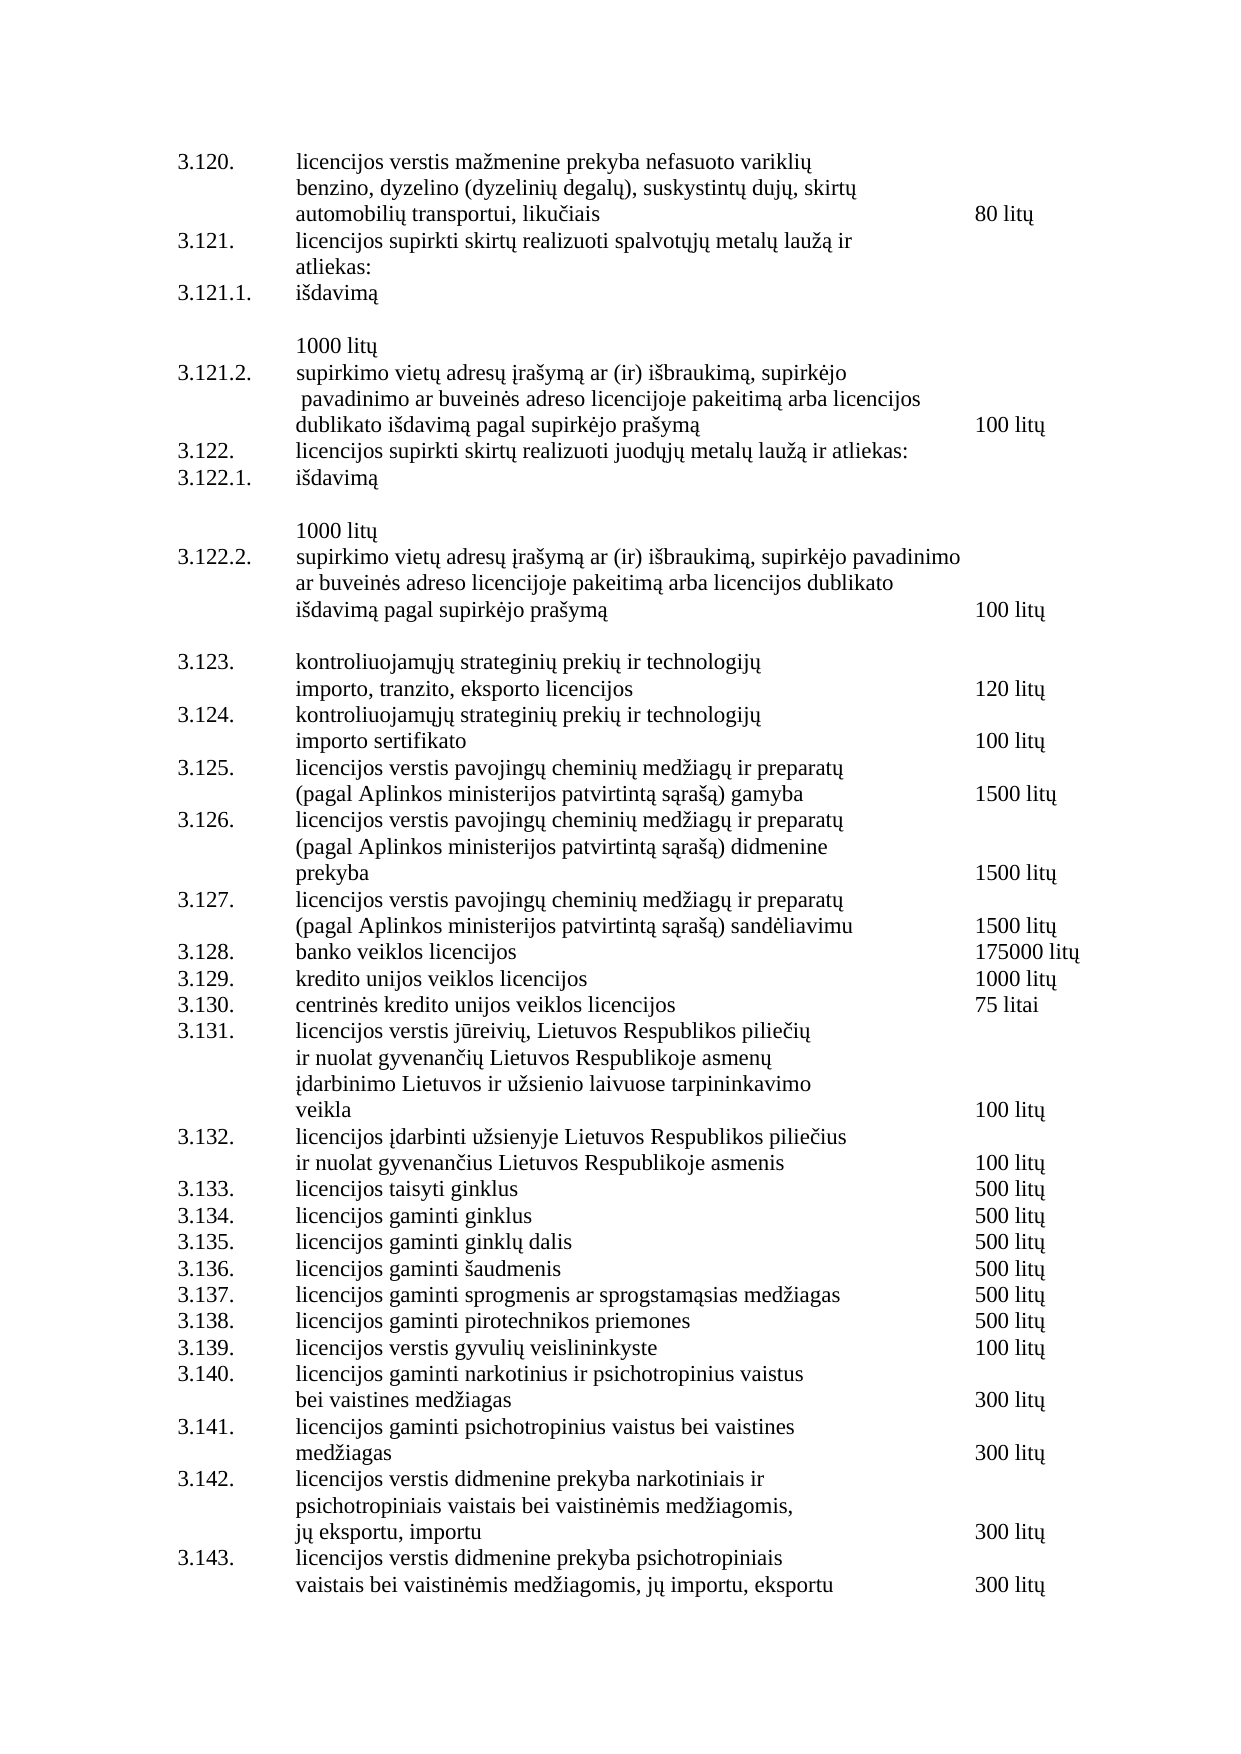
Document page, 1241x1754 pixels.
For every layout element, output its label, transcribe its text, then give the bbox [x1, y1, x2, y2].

text 3.121.1. išdavimą 1000 litų [177, 279, 974, 358]
text 3.122.1. išdavimą 1000 litų [177, 464, 989, 543]
text 3.130. centrinės kredito unijos veiklos licencijos 75 litai [177, 991, 1122, 1017]
text 3.132. licencijos įdarbinti užsienyje Lietuvos Respublikos piliečius ir nuolat gyvenančius Lietuvos Respublikoje asmenis 100 litų [177, 1123, 1122, 1176]
list licencijos verstis mažmenine prekyba nefasuoto variklių benzino, dyzelino (dyzelinių degalų), suskystintų dujų, skirtų [177, 148, 1122, 200]
text dublikato išdavimą pagal supirkėjo prašymą 100 litų [177, 411, 1122, 438]
text išdavimą pagal supirkėjo prašymą 100 litų [177, 596, 1122, 622]
text 3.142. licencijos verstis didmenine prekyba narkotiniais ir psichotropiniais vaistais bei vaistinėmis medžiagomis, jų eksportu, importu 300 litų [177, 1465, 1122, 1544]
text 3.125. licencijos verstis pavojingų cheminių medžiagų ir preparatų (pagal Aplinkos ministerijos patvirtintą sąrašą) gamyba 1500 litų [177, 754, 1122, 807]
text 3.128. banko veiklos licencijos 175000 litų [177, 938, 1122, 965]
text 3.137. licencijos gaminti sprogmenis ar sprogstamąsias medžiagas 500 litų [177, 1281, 1122, 1307]
text 3.138. licencijos gaminti pirotechnikos priemones 500 litų [177, 1307, 1122, 1334]
text 3.133. licencijos taisyti ginklus 500 litų [177, 1176, 1122, 1202]
text 3.134. licencijos gaminti ginklus 500 litų [177, 1202, 1122, 1228]
text 3.143. licencijos verstis didmenine prekyba psichotropiniais vaistais bei vaistinėmis medžiagomis, jų importu, eksportu 300 litų [177, 1544, 1122, 1597]
list supirkimo vietų adresų įrašymą ar (ir) išbraukimą, supirkėjo [177, 358, 1122, 385]
text 3.122. licencijos supirkti skirtų realizuoti juodųjų metalų laužą ir atliekas: [177, 438, 989, 464]
text 3.135. licencijos gaminti ginklų dalis 500 litų [177, 1228, 1122, 1254]
text ar buveinės adreso licencijoje pakeitimą arba licencijos dublikato [177, 569, 1122, 596]
text 3.123. kontroliuojamųjų strateginių prekių ir technologijų importo, tranzito, eksporto licencijos 120 litų [177, 648, 1122, 701]
text 3.136. licencijos gaminti šaudmenis 500 litų [177, 1254, 1122, 1281]
text 3.131. licencijos verstis jūreivių, Lietuvos Respublikos piliečių ir nuolat gyvenančių Lietuvos Respublikoje asmenų įdarbinimo Lietuvos ir užsienio laivuose tarpininkavimo veikla 100 litų [177, 1017, 1122, 1123]
text 3.129. kredito unijos veiklos licencijos 1000 litų [177, 965, 1122, 991]
list supirkimo vietų adresų įrašymą ar (ir) išbraukimą, supirkėjo pavadinimo [177, 543, 1122, 569]
text pavadinimo ar buveinės adreso licencijoje pakeitimą arba licencijos [177, 385, 1122, 411]
text 3.121. licencijos supirkti skirtų realizuoti spalvotųjų metalų laužą ir atliekas: [177, 227, 916, 279]
text 3.126. licencijos verstis pavojingų cheminių medžiagų ir preparatų (pagal Aplinkos ministerijos patvirtintą sąrašą) didmenine prekyba 1500 litų [177, 807, 1122, 886]
text 3.140. licencijos gaminti narkotinius ir psichotropinius vaistus bei vaistines medžiagas 300 litų [177, 1360, 1122, 1413]
text 3.139. licencijos verstis gyvulių veislininkyste 100 litų [177, 1334, 1122, 1360]
text 3.141. licencijos gaminti psichotropinius vaistus bei vaistines medžiagas 300 litų [177, 1413, 1122, 1465]
text 3.124. kontroliuojamųjų strateginių prekių ir technologijų importo sertifikato 100 litų [177, 701, 1122, 754]
text automobilių transportui, likučiais 80 litų [177, 200, 1122, 227]
text 3.127. licencijos verstis pavojingų cheminių medžiagų ir preparatų (pagal Aplinkos ministerijos patvirtintą sąrašą) sandėliavimu 1500 litų [177, 886, 1122, 938]
